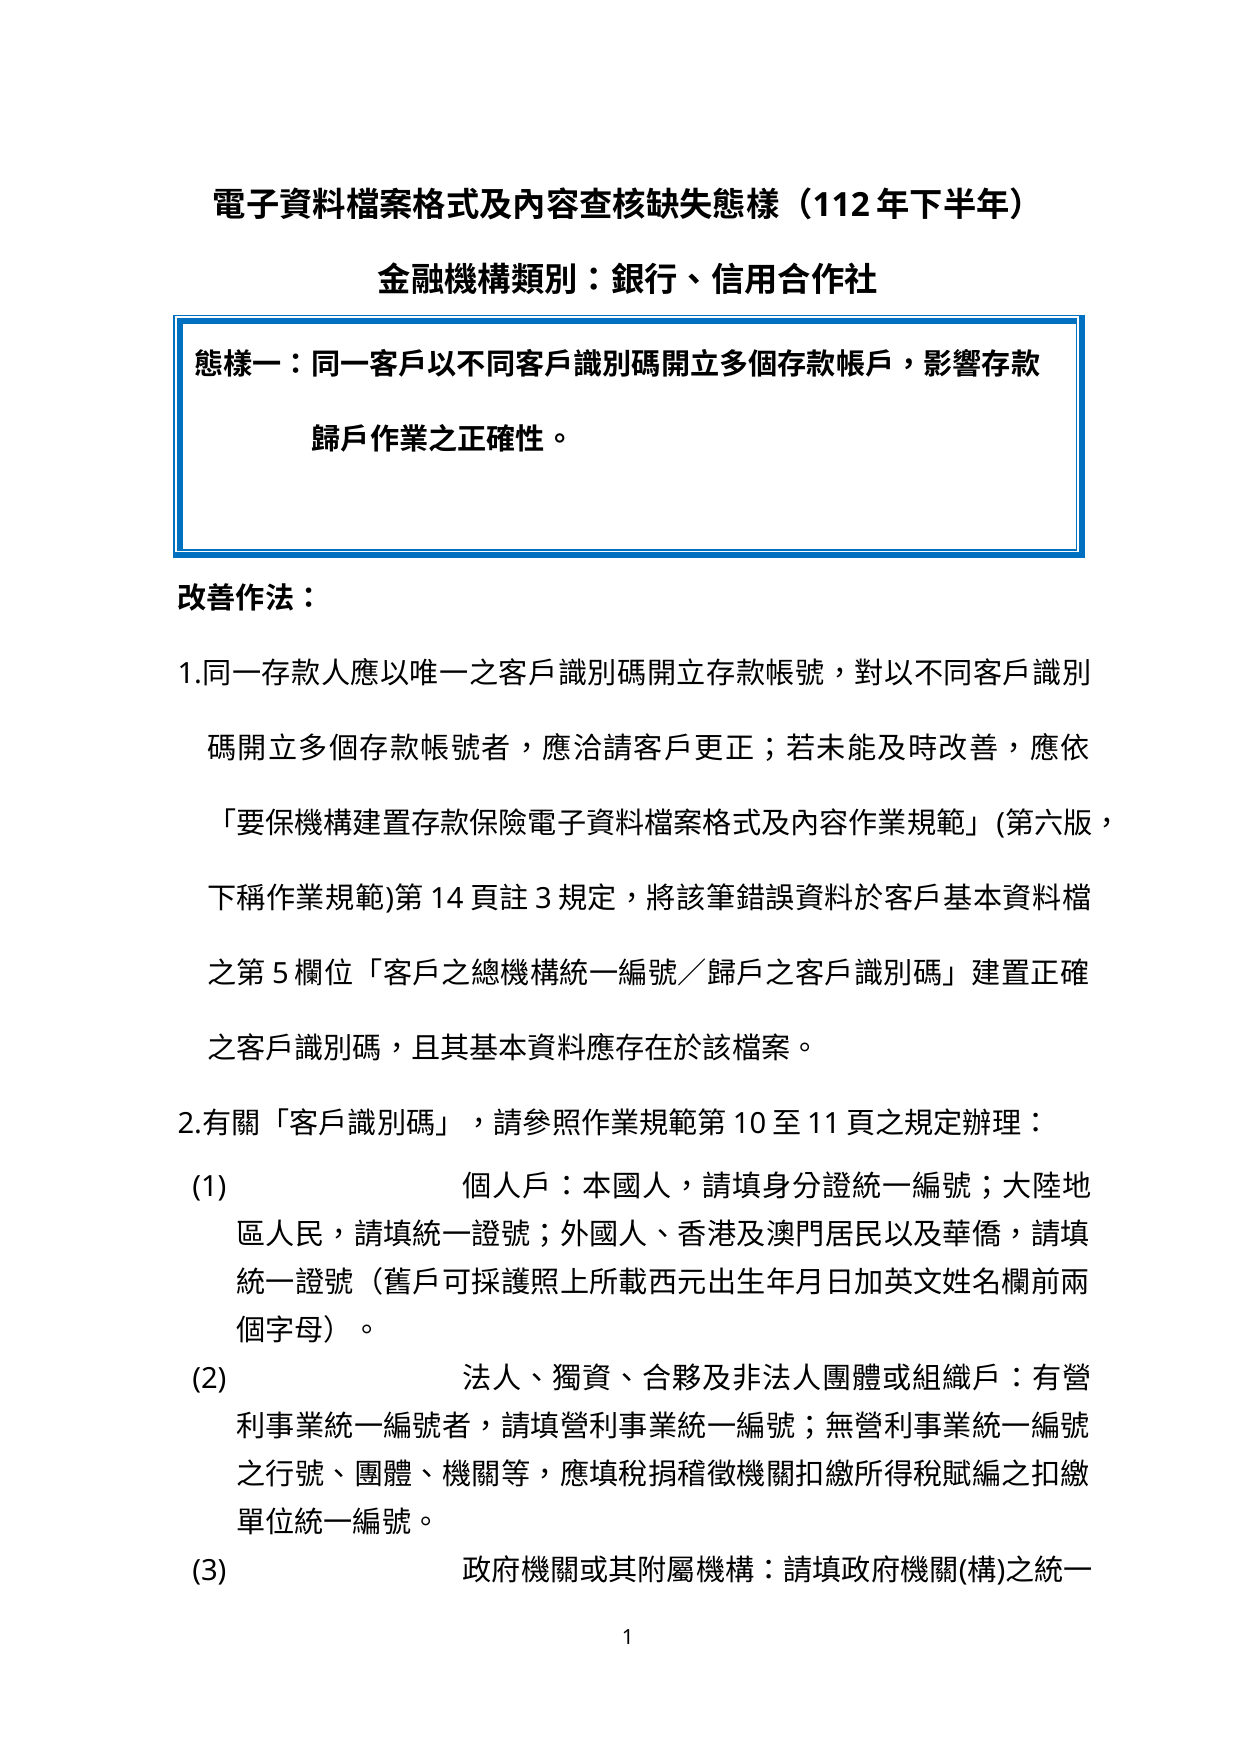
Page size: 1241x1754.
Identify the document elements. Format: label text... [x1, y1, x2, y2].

text 電子資料檔案格式及內容查核缺失態樣（112年下半年） [162, 164, 1093, 239]
list 法人、獨資、合夥及非法人團體或組織戶：有營利事業統一編號者，請填營利事業統一編號；無營利事業統一編號之行號、團體、機關等，應填稅捐稽徵機關扣繳所得稅賦編之扣繳單位統一編號。 [192, 1350, 1093, 1542]
list 政府機關或其附屬機構：請填政府機關(構)之統一編號，無統一編號者，請填稅捐稽徵機關賦編之扣繳單位統一編號。 [192, 1542, 1093, 1589]
text 金融機構類別：銀行、信用合作社 [162, 239, 1093, 314]
text 改善作法： [177, 558, 1093, 633]
text 1.同一存款人應以唯一之客戶識別碼開立存款帳號，對以不同客戶識別碼開立多個存款帳號者，應洽請客戶更正；若未能及時改善，應依「要保機構建置存款保險電子資料檔案格式及內容作業規範」(第六版，下稱作業規範)第14頁註3規定，將該筆錯誤資料於客戶基本資料檔之第5欄位「客戶之總機構統一編號／歸戶之客戶識別碼」建置正確之客戶識別碼，且其基本資料應存在於該檔案。 [177, 633, 1093, 1083]
table_header 態樣一：同一客戶以不同客戶識別碼開立多個存款帳戶，影響存款歸戶作業之正確性。 [183, 324, 1076, 549]
list 個人戶：本國人，請填身分證統一編號；大陸地區人民，請填統一證號；外國人、香港及澳門居民以及華僑，請填統一證號（舊戶可採護照上所載西元出生年月日加英文姓名欄前兩個字母）。 [192, 1158, 1093, 1350]
text 2.有關「客戶識別碼」，請參照作業規範第10至11頁之規定辦理： [177, 1083, 1093, 1158]
